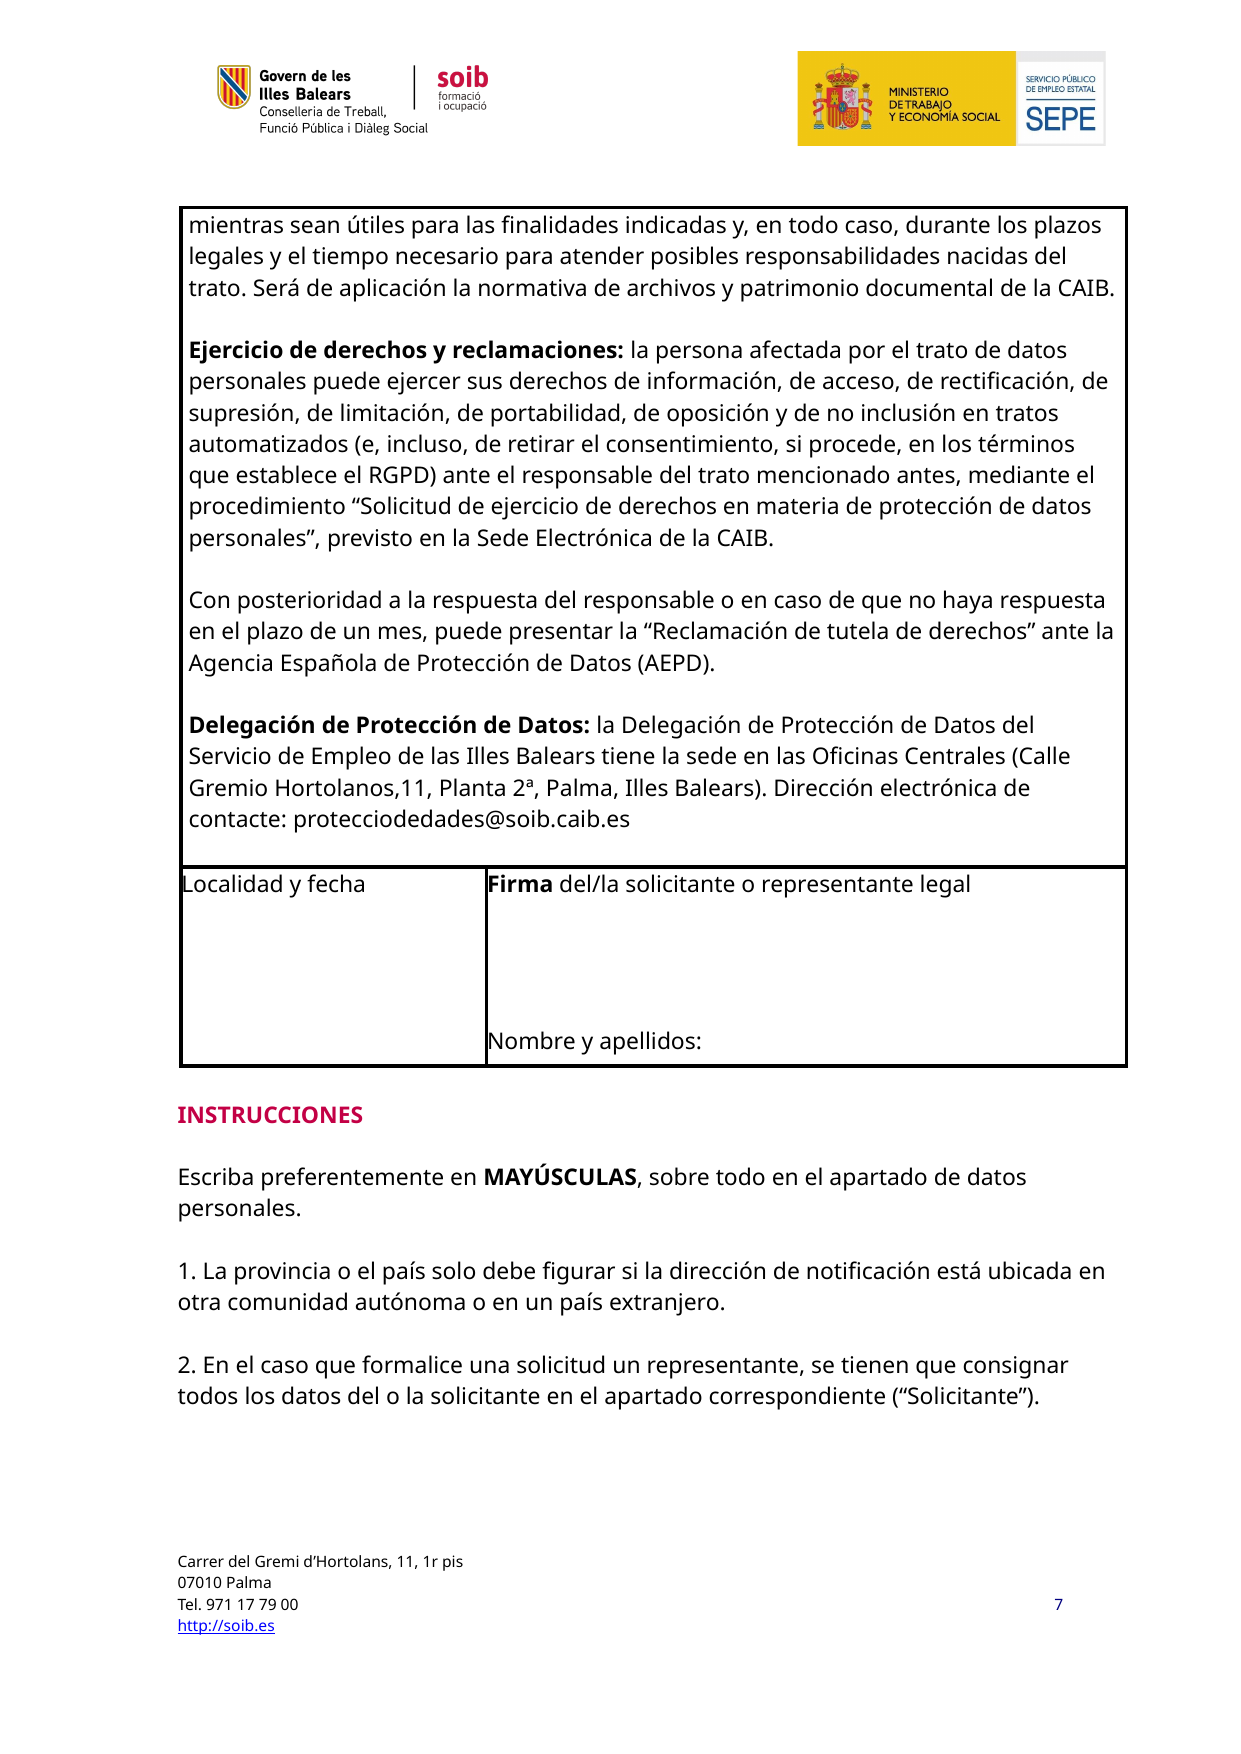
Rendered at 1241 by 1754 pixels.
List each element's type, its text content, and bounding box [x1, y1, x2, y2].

table_cell Firma del/la solicitante o representante legal Nombre y apellidos: [488, 869, 1125, 1064]
text INSTRUCCIONES [177, 1099, 1122, 1130]
list 1. La provincia o el país solo debe figurar si la dirección de notificación está ubicada en otra comunidad autónoma o en un país extranjero. [177, 1255, 1122, 1317]
list 2. En el caso que formalice una solicitud un representante, se tienen que consignar todos los datos del o la solicitante en el apartado correspondiente (“Solicitante”). [177, 1349, 1122, 1411]
table_header mientras sean útiles para las finalidades indicadas y, en todo caso, durante los plazos legales y el tiempo necesario para atender posibles responsabilidades nacidas del trato. Será de aplicación la normativa de archivos y patrimonio documental de la CAIB. Ejercicio de derechos y reclamaciones: la persona afectada por el trato de datos personales puede ejercer sus derechos de información, de acceso, de rectificación, de supresión, de limitación, de portabilidad, de oposición y de no inclusión en tratos automatizados (e, incluso, de retirar el consentimiento, si procede, en los términos que establece el RGPD) ante el responsable del trato mencionado antes, mediante el procedimiento “Solicitud de ejercicio de derechos en materia de protección de datos personales”, previsto en la Sede Electrónica de la CAIB. Con posterioridad a la respuesta del responsable o en caso de que no haya respuesta en el plazo de un mes, puede presentar la “Reclamación de tutela de derechos” ante la Agencia Española de Protección de Datos (AEPD). Delegación de Protección de Datos: la Delegación de Protección de Datos del Servicio de Empleo de las Illes Balears tiene la sede en las Oficinas Centrales (Calle Gremio Hortolanos,11, Planta 2ª, Palma, Illes Balears). Dirección electrónica de contacte: protecciodedades@soib.caib.es [183, 209, 1125, 865]
table_cell Localidad y fecha [183, 869, 485, 1064]
picture [797, 51, 1106, 146]
text Escriba preferentemente en MAYÚSCULAS, sobre todo en el apartado de datos personales. [177, 1161, 1122, 1224]
picture [192, 40, 513, 164]
